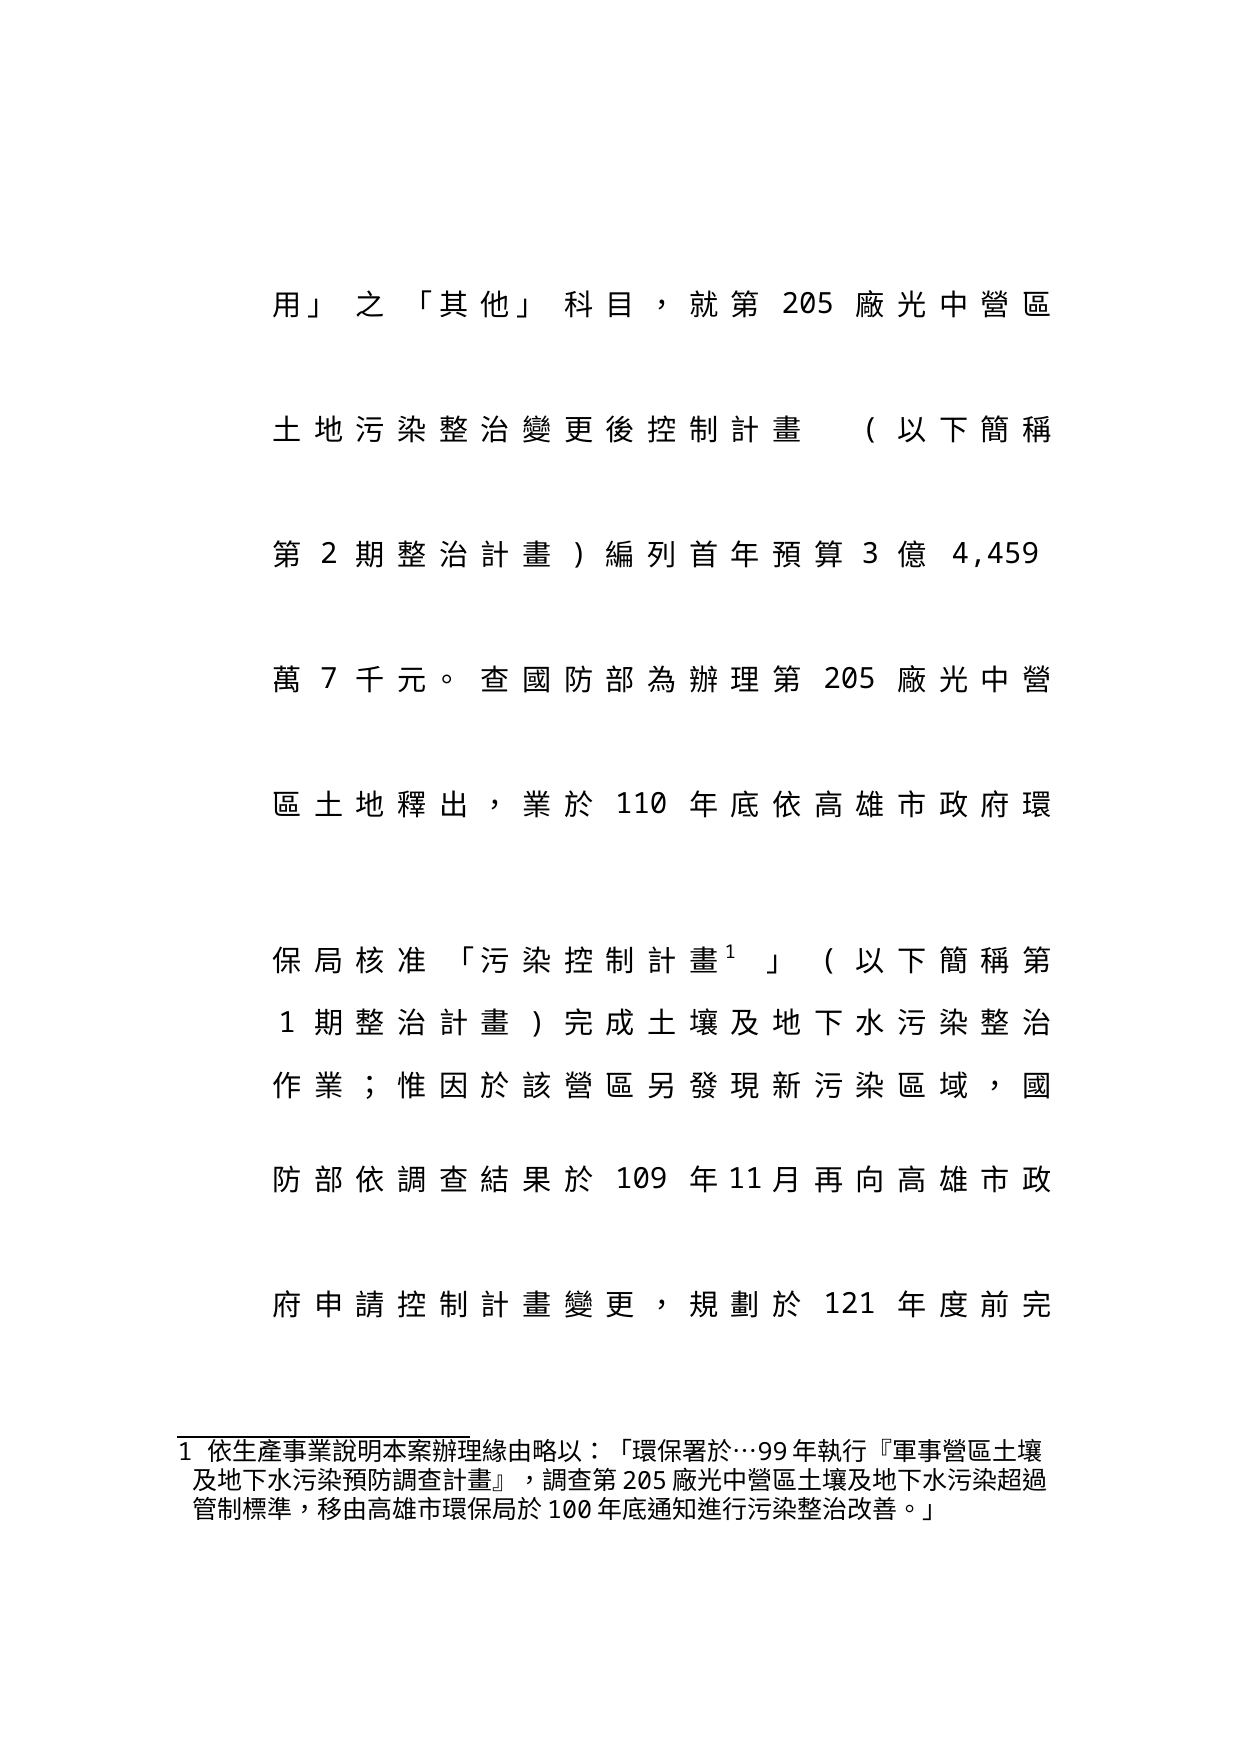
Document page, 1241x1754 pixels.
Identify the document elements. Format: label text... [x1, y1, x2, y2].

text 依生產事業說明本案辦理緣由略以：「環保署於…99年執行『軍事營區土壤及地下水污染預防調查計畫』，調查第205廠光中營區土壤及地下水污染超過管制標準，移由高雄市環保局於100年底通知進行污染整治改善。」 [177, 1437, 1063, 1525]
text 用」之「其他」科目，就第205廠光中營區土地污染整治變更後控制計畫 (以下簡稱第2期整治計畫)編列首年預算3億4,459萬7千元。查國防部為辦理第205廠光中營區土地釋出，業於110年底依高雄市政府環保局核准「污染控制計畫」(以下簡稱第1期整治計畫)完成土壤及地下水污染整治作業；惟因於該營區另發現新污染區域，國防部依調查結果於109年11月再向高雄市政府申請控制計畫變更，規劃於121年度前完 [242, 229, 1058, 1354]
